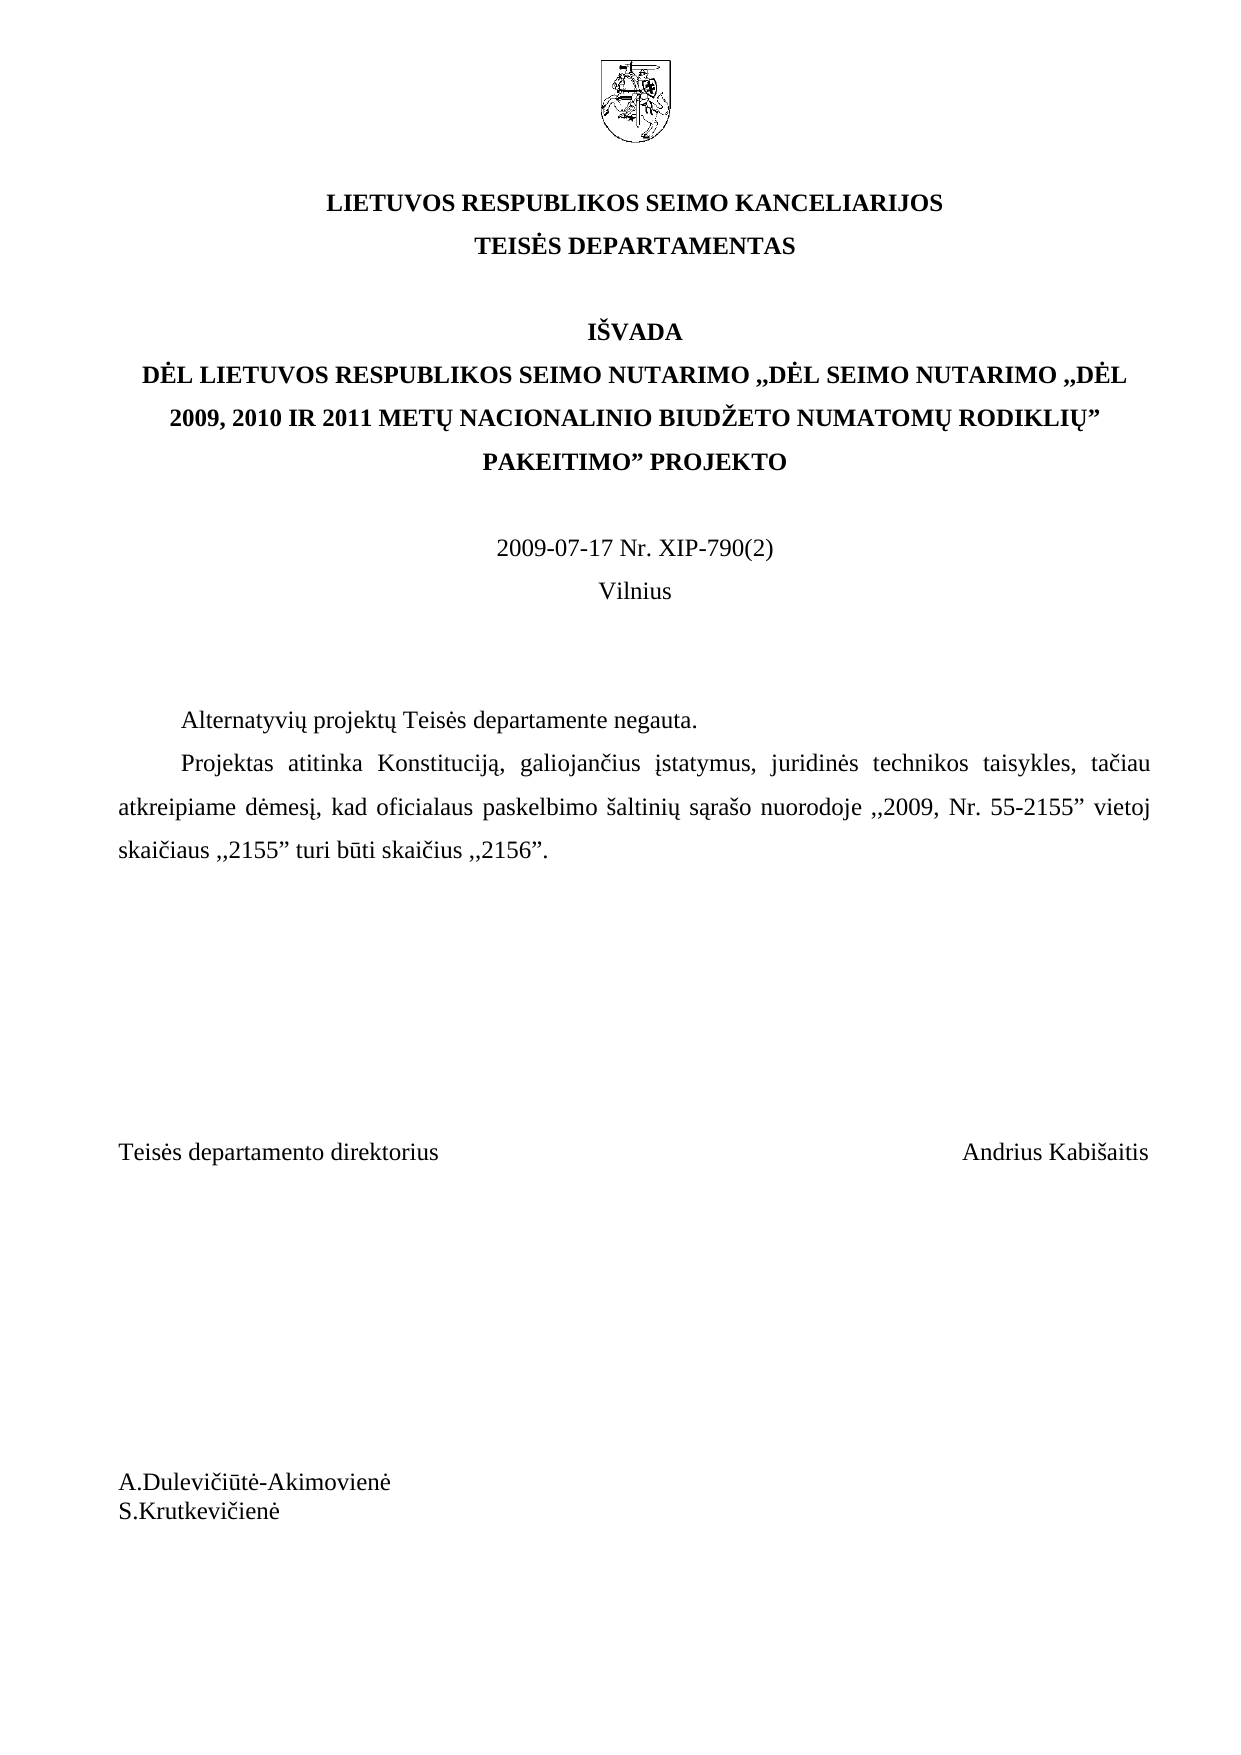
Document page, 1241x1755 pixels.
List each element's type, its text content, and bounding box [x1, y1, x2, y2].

text TEISĖS DEPARTAMENTAS [118, 231, 1152, 260]
text DĖL LIETUVOS RESPUBLIKOS SEIMO NUTARIMO ,,DĖL SEIMO NUTARIMO ,,DĖL 2009, 2010 IR 2011 METŲ NACIONALINIO BIUDŽETO NUMATOMŲ RODIKLIŲ” PAKEITIMO” PROJEKTO [118, 360, 1152, 475]
text LIETUVOS RESPUBLIKOS SEIMO KANCELIARIJOS [118, 188, 1152, 217]
text Alternatyvių projektų Teisės departamente negauta. [118, 705, 1152, 734]
text 2009-07-17 Nr. XIP-790(2) [118, 533, 1152, 562]
text Teisės departamento direktorius Andrius Kabišaitis [118, 1137, 1152, 1165]
text Projektas atitinka Konstituciją, galiojančius įstatymus, juridinės technikos taisykles, tačiau atkreipiame dėmesį, kad oficialaus paskelbimo šaltinių sąrašo nuorodoje ,,2009, Nr. 55-2155” vietoj skaičiaus ,,2155” turi būti skaičius ,,2156”. [118, 748, 1152, 863]
text Vilnius [118, 576, 1152, 605]
text S.Krutkevičienė [118, 1496, 1152, 1525]
text IŠVADA [118, 317, 1152, 346]
text A.Dulevičiūtė-Akimovienė [118, 1467, 1152, 1496]
